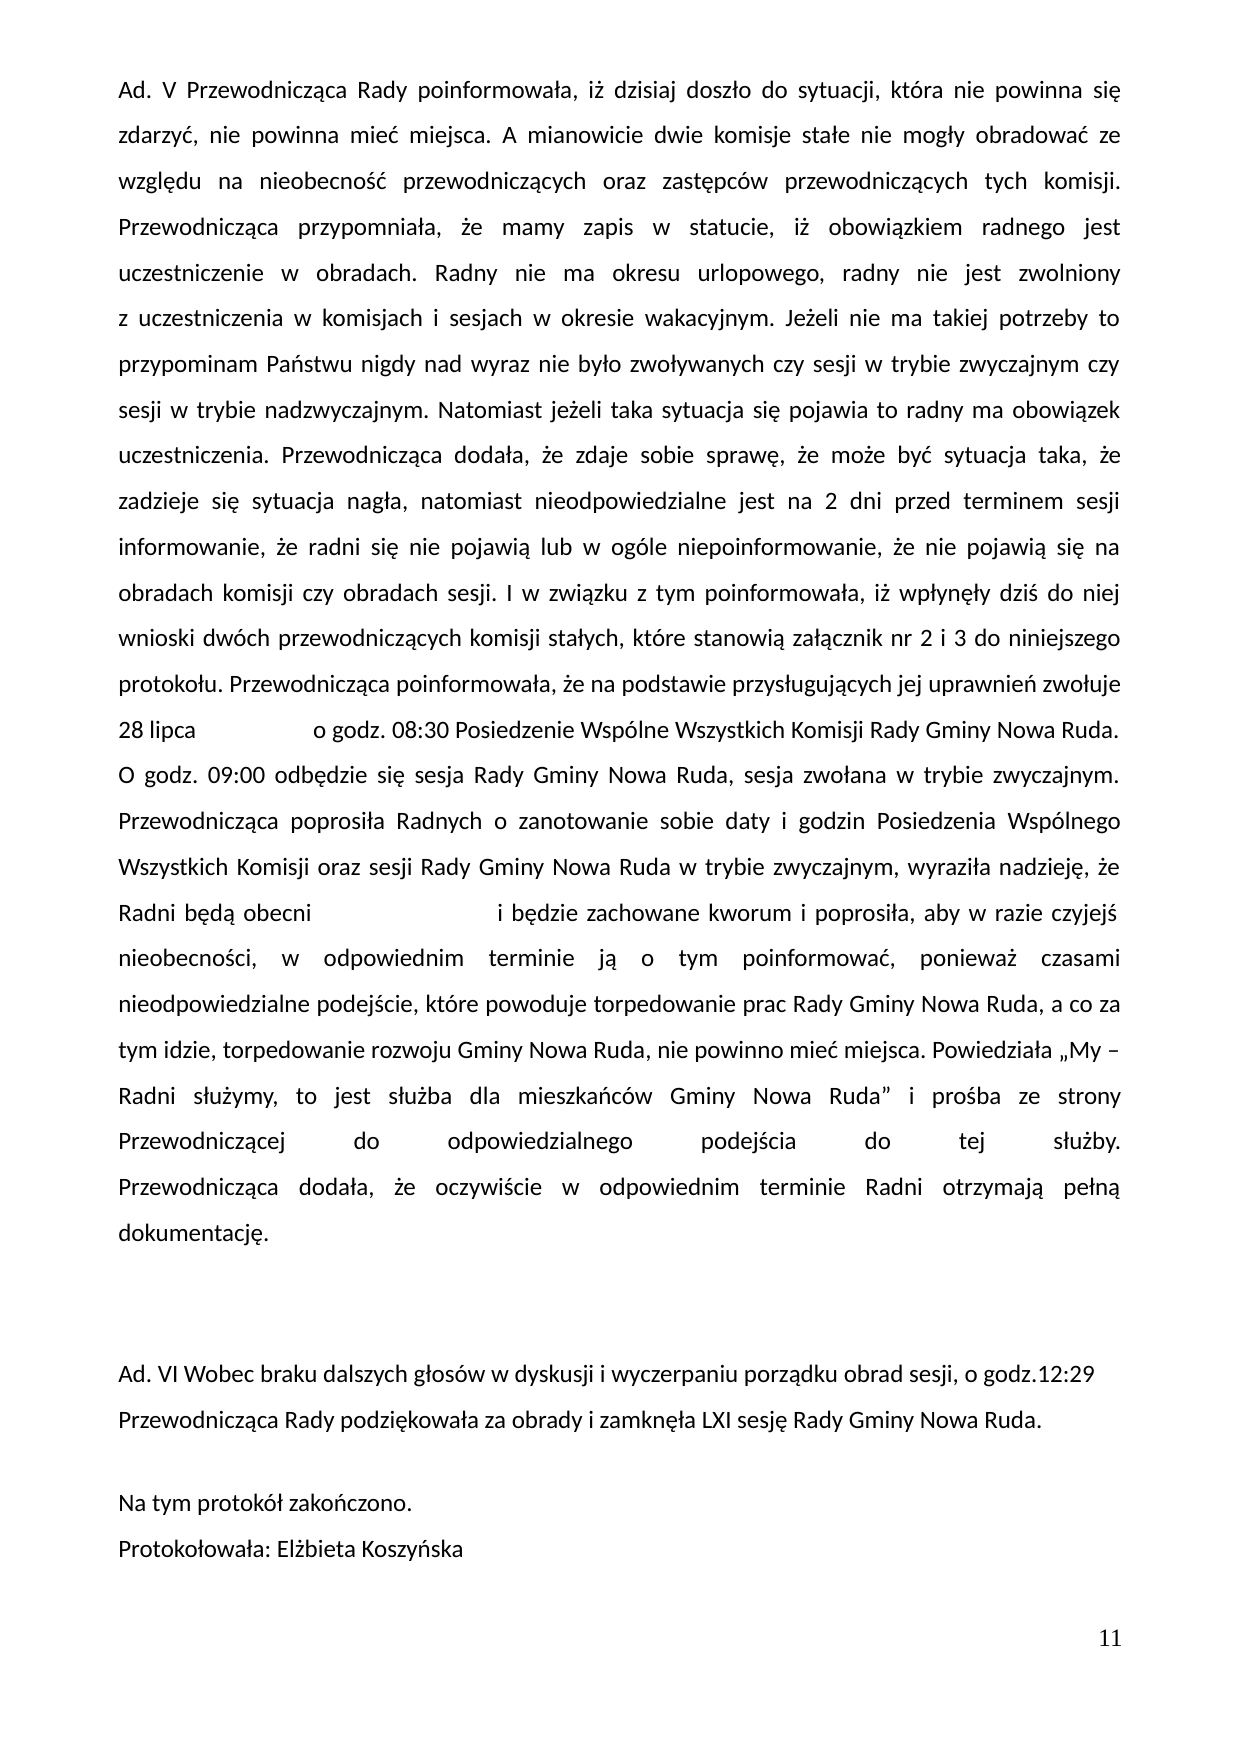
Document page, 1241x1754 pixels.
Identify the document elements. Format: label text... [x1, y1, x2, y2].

text Protokołowała: Elżbieta Koszyńska [118, 1533, 1122, 1564]
text Ad. VI Wobec braku dalszych głosów w dyskusji i wyczerpaniu porządku obrad sesji, o godz.12:29 Przewodnicząca Rady podziękowała za obrady i zamknęła LXI sesję Rady Gminy Nowa Ruda. [118, 1358, 1122, 1435]
text Na tym protokół zakończono. [118, 1487, 1122, 1518]
text Ad. V Przewodnicząca Rady poinformowała, iż dzisiaj doszło do sytuacji, która nie powinna się zdarzyć, nie powinna mieć miejsca. A mianowicie dwie komisje stałe nie mogły obradować ze względu na nieobecność przewodniczących oraz zastępców przewodniczących tych komisji. Przewodnicząca przypomniała, że mamy zapis w statucie, iż obowiązkiem radnego jest uczestniczenie w obradach. Radny nie ma okresu urlopowego, radny nie jest zwolniony z uczestniczenia w komisjach i sesjach w okresie wakacyjnym. Jeżeli nie ma takiej potrzeby to przypominam Państwu nigdy nad wyraz nie było zwoływanych czy sesji w trybie zwyczajnym czy sesji w trybie nadzwyczajnym. Natomiast jeżeli taka sytuacja się pojawia to radny ma obowiązek uczestniczenia. Przewodnicząca dodała, że zdaje sobie sprawę, że może być sytuacja taka, że zadzieje się sytuacja nagła, natomiast nieodpowiedzialne jest na 2 dni przed terminem sesji informowanie, że radni się nie pojawią lub w ogóle niepoinformowanie, że nie pojawią się na obradach komisji czy obradach sesji. I w związku z tym poinformowała, iż wpłynęły dziś do niej wnioski dwóch przewodniczących komisji stałych, które stanowią załącznik nr 2 i 3 do niniejszego protokołu. Przewodnicząca poinformowała, że na podstawie przysługujących jej uprawnień zwołuje 28 lipca o godz. 08:30 Posiedzenie Wspólne Wszystkich Komisji Rady Gminy Nowa Ruda. O godz. 09:00 odbędzie się sesja Rady Gminy Nowa Ruda, sesja zwołana w trybie zwyczajnym. Przewodnicząca poprosiła Radnych o zanotowanie sobie daty i godzin Posiedzenia Wspólnego Wszystkich Komisji oraz sesji Rady Gminy Nowa Ruda w trybie zwyczajnym, wyraziła nadzieję, że Radni będą obecni i będzie zachowane kworum i poprosiła, aby w razie czyjejś nieobecności, w odpowiednim terminie ją o tym poinformować, ponieważ czasami nieodpowiedzialne podejście, które powoduje torpedowanie prac Rady Gminy Nowa Ruda, a co za tym idzie, torpedowanie rozwoju Gminy Nowa Ruda, nie powinno mieć miejsca. Powiedziała „My – Radni służymy, to jest służba dla mieszkańców Gminy Nowa Ruda” i prośba ze strony Przewodniczącej do odpowiedzialnego podejścia do tej służby. Przewodnicząca dodała, że oczywiście w odpowiednim terminie Radni otrzymają pełną dokumentację. [118, 74, 1122, 1247]
